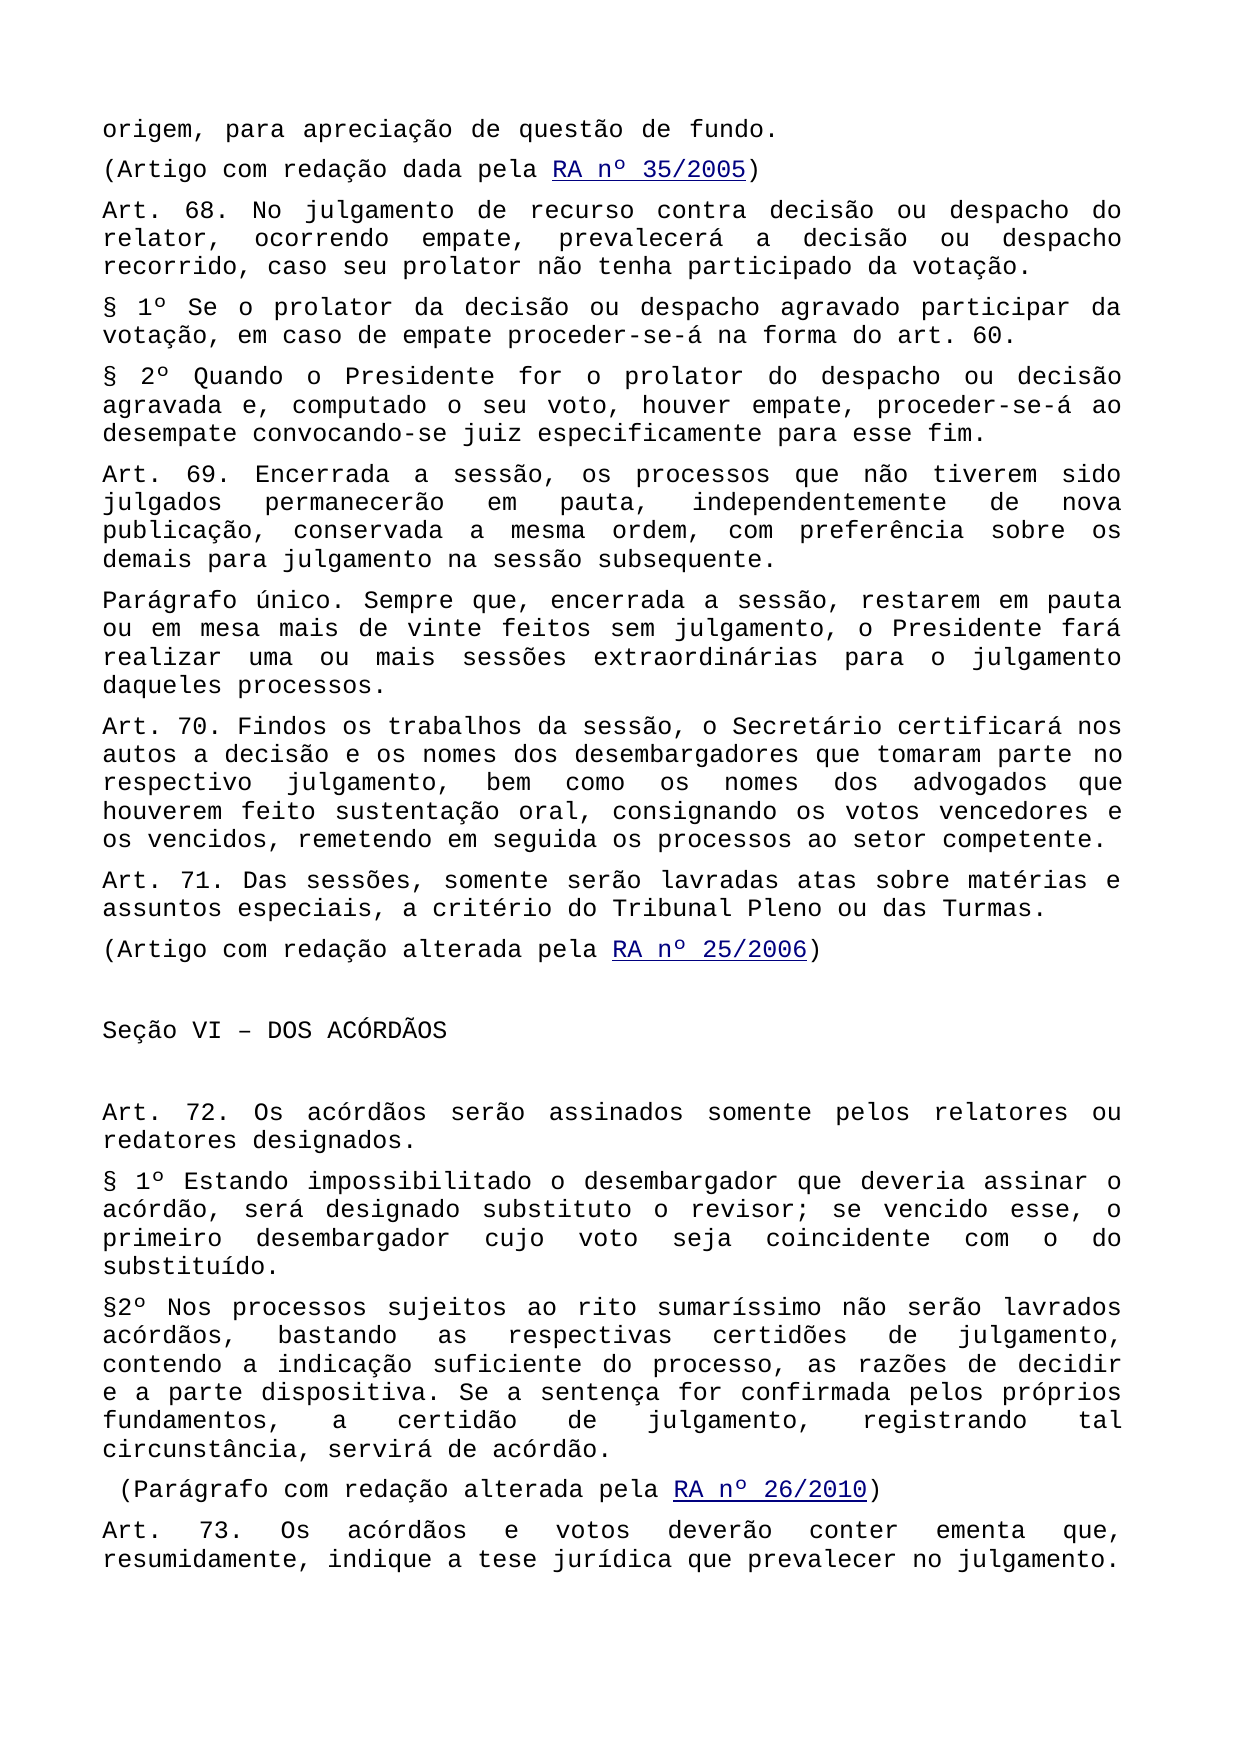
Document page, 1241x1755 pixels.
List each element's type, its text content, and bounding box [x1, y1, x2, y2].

text Parágrafo único. Sempre que, encerrada a sessão, restarem em pauta ou em mesa mais de vinte feitos sem julgamento, o Presidente fará realizar uma ou mais sessões extraordinárias para o julgamento daqueles processos. [102, 587, 1123, 701]
text Art. 73. Os acórdãos e votos deverão conter ementa que, resumidamente, indique a tese jurídica que prevalecer no julgamento. [102, 1518, 1123, 1574]
text origem, para apreciação de questão de fundo. (Artigo com redação dada pela RA nº 35/2005) [102, 116, 779, 185]
text Art. 69. Encerrada a sessão, os processos que não tiverem sido julgados permanecerão em pauta, independentemente de nova publicação, conservada a mesma ordem, com preferência sobre os demais para julgamento na sessão subsequente. [102, 461, 1122, 575]
text Art. 68. No julgamento de recurso contra decisão ou despacho do relator, ocorrendo empate, prevalecerá a decisão ou despacho recorrido, caso seu prolator não tenha participado da votação. [102, 197, 1122, 282]
text §2º Nos processos sujeitos ao rito sumaríssimo não serão lavrados acórdãos, bastando as respectivas certidões de julgamento, contendo a indicação suficiente do processo, as razões de decidir e a parte dispositiva. Se a sentença for confirmada pelos próprios fundamentos, a certidão de julgamento, registrando tal circunstância, servirá de acórdão. [102, 1294, 1123, 1464]
text Art. 71. Das sessões, somente serão lavradas atas sobre matérias e assuntos especiais, a critério do Tribunal Pleno ou das Turmas. [102, 867, 1122, 924]
text § 1º Estando impossibilitado o desembargador que deveria assinar o acórdão, será designado substituto o revisor; se vencido esse, o primeiro desembargador cujo voto seja coincidente com o do substituído. [102, 1168, 1123, 1282]
text Art. 72. Os acórdãos serão assinados somente pelos relatores ou redatores designados. [102, 1099, 1123, 1156]
text § 2º Quando o Presidente for o prolator do despacho ou decisão agravada e, computado o seu voto, houver empate, proceder-se-á ao desempate convocando-se juiz especificamente para esse fim. [102, 364, 1123, 449]
text (Artigo com redação alterada pela RA nº 25/2006) Seção VI – DOS ACÓRDÃOS [102, 937, 881, 1046]
text Art. 70. Findos os trabalhos da sessão, o Secretário certificará nos autos a decisão e os nomes dos desembargadores que tomaram parte no respectivo julgamento, bem como os nomes dos advogados que houverem feito sustentação oral, consignando os votos vencedores e os vencidos, remetendo em seguida os processos ao setor competente. [102, 713, 1123, 855]
text § 1º Se o prolator da decisão ou despacho agravado participar da votação, em caso de empate proceder-se-á na forma do art. 60. [102, 295, 1122, 351]
text (Parágrafo com redação alterada pela RA nº 26/2010) [118, 1477, 1138, 1505]
